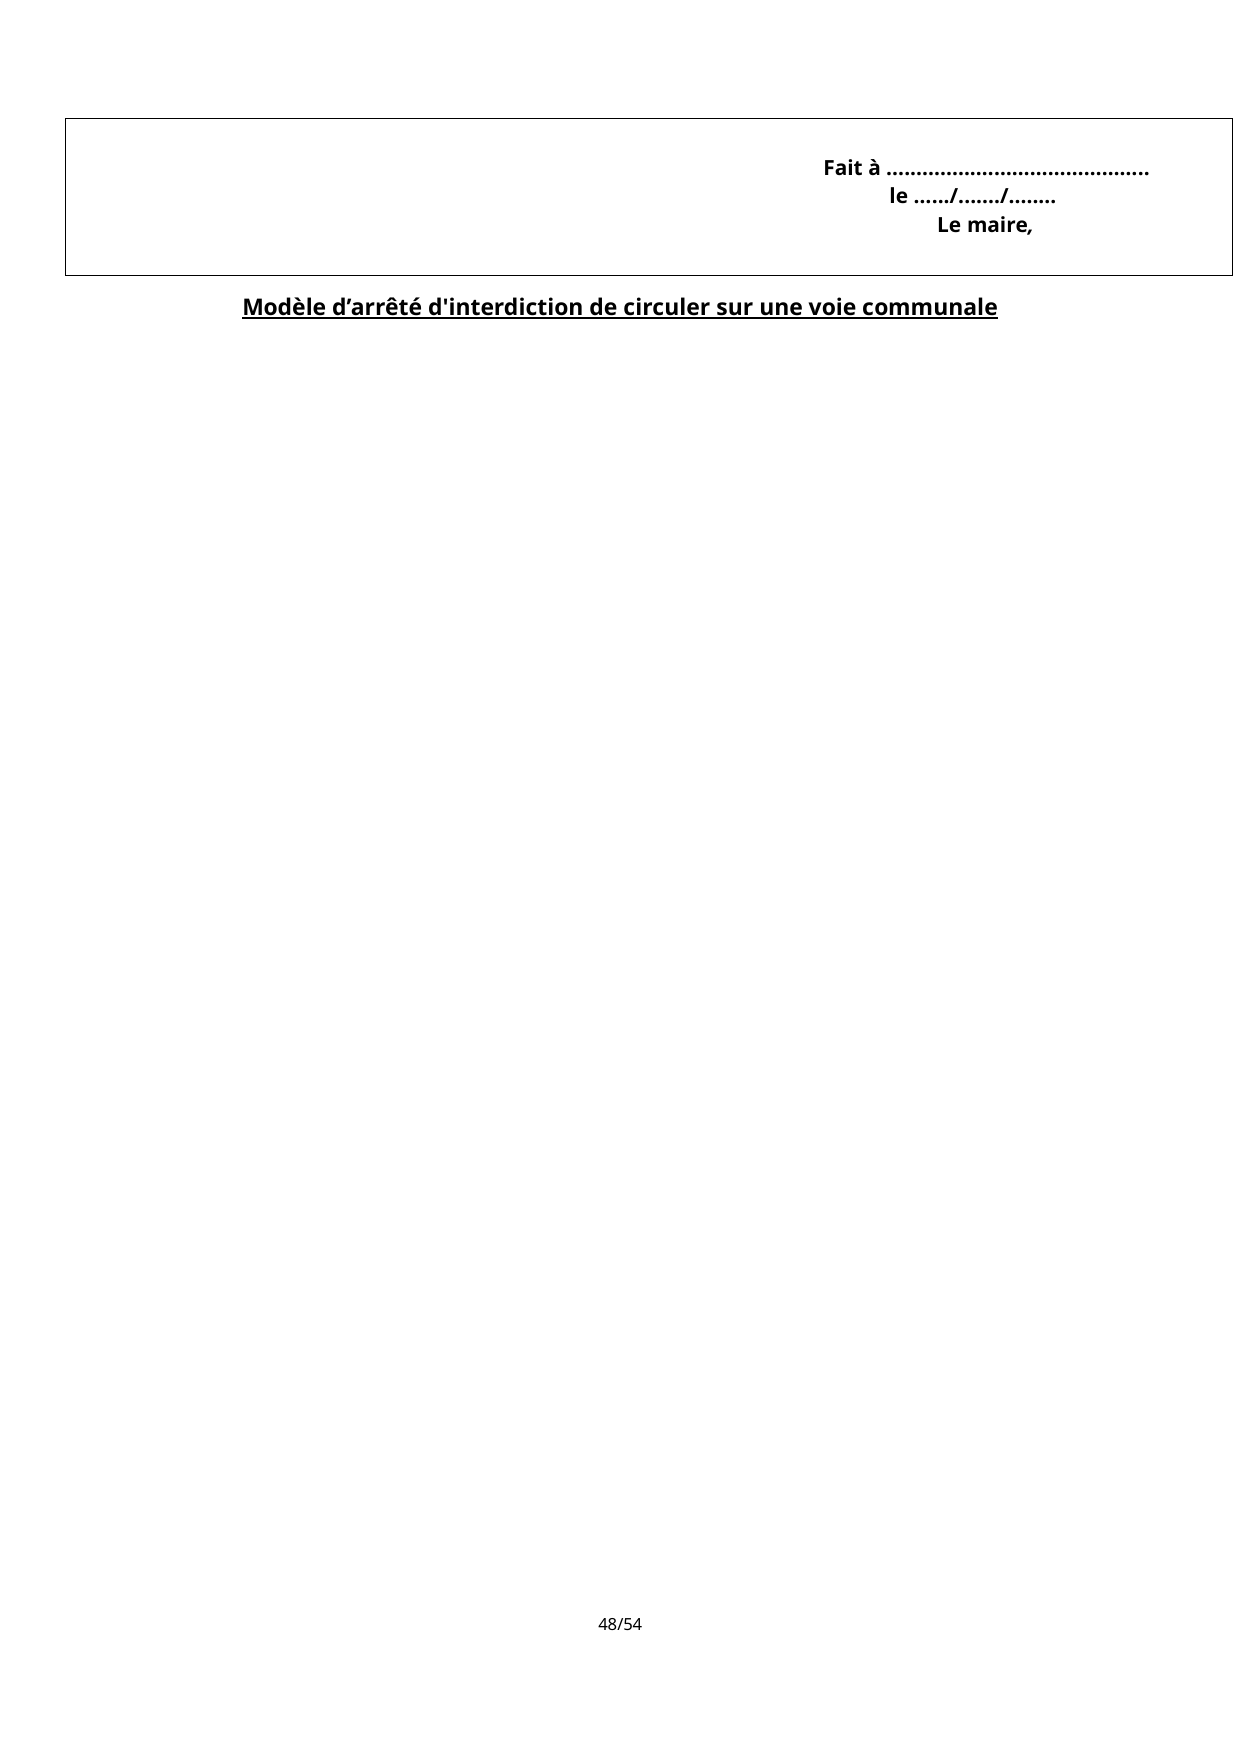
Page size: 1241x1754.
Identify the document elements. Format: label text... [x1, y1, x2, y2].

subtitle Modèle d’arrêté d'interdiction de circuler sur une voie communale [118, 290, 1122, 321]
table_header Fait à ...............……………………….. le ….../......./........ Le maire, [66, 119, 1232, 275]
